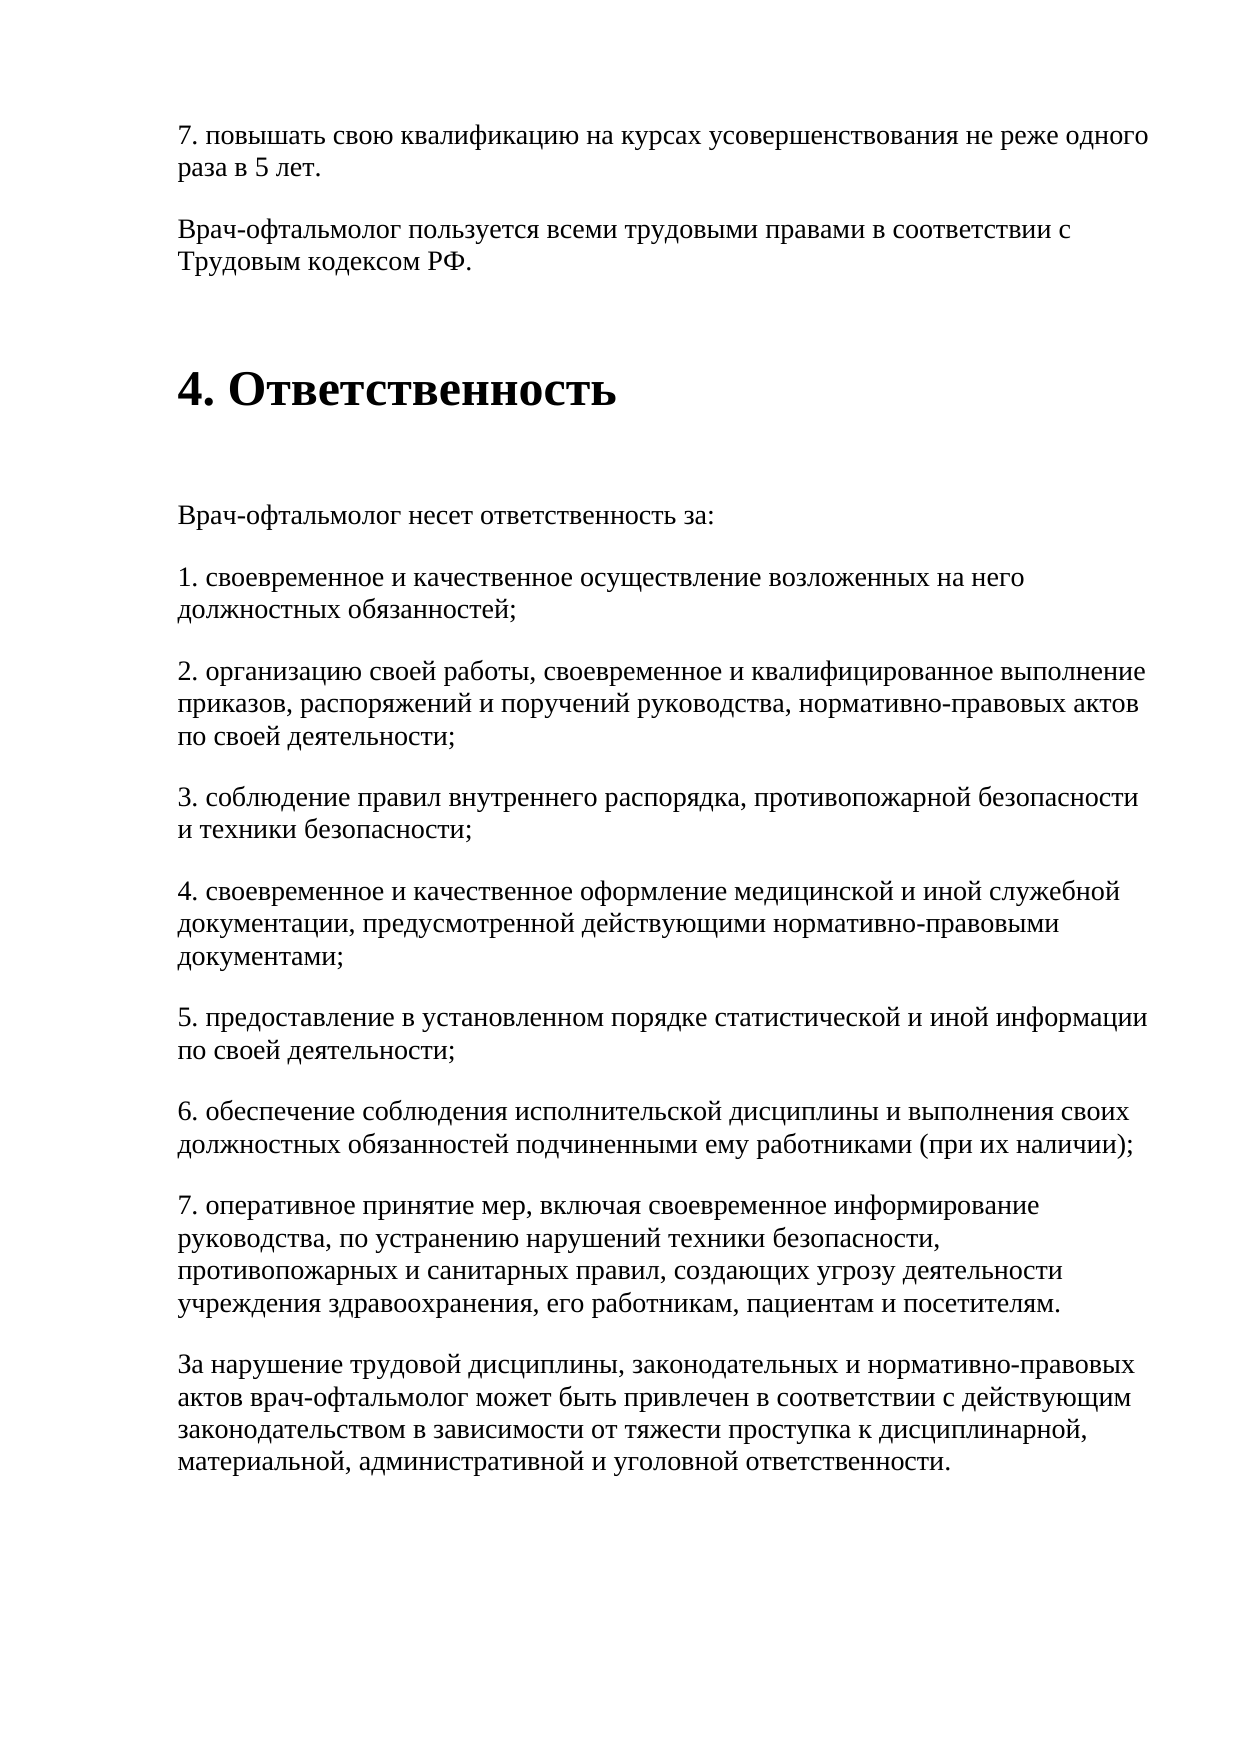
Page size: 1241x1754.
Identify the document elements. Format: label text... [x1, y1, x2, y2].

text 4. своевременное и качественное оформление медицинской и иной служебной документации, предусмотренной действующими нормативно-правовыми документами; [177, 874, 1152, 971]
text 1. своевременное и качественное осуществление возложенных на него должностных обязанностей; [177, 560, 1152, 625]
text 7. повышать свою квалификацию на курсах усовершенствования не реже одного раза в 5 лет. [177, 118, 1152, 183]
text Врач-офтальмолог несет ответственность за: [177, 498, 1152, 531]
text 5. предоставление в установленном порядке статистической и иной информации по своей деятельности; [177, 1001, 1152, 1065]
text За нарушение трудовой дисциплины, законодательных и нормативно-правовых актов врач-офтальмолог может быть привлечен в соответствии с действующим законодательством в зависимости от тяжести проступка к дисциплинарной, материальной, административной и уголовной ответственности. [177, 1347, 1152, 1477]
text 3. соблюдение правил внутреннего распорядка, противопожарной безопасности и техники безопасности; [177, 780, 1152, 845]
text 2. организацию своей работы, своевременное и квалифицированное выполнение приказов, распоряжений и поручений руководства, нормативно-правовых актов по своей деятельности; [177, 654, 1152, 751]
text Врач-офтальмолог пользуется всеми трудовыми правами в соответствии с Трудовым кодексом РФ. [177, 212, 1152, 277]
subtitle 4. Ответственность [177, 359, 1152, 416]
text 6. обеспечение соблюдения исполнительской дисциплины и выполнения своих должностных обязанностей подчиненными ему работниками (при их наличии); [177, 1094, 1152, 1159]
text 7. оперативное принятие мер, включая своевременное информирование руководства, по устранению нарушений техники безопасности, противопожарных и санитарных правил, создающих угрозу деятельности учреждения здравоохранения, его работникам, пациентам и посетителям. [177, 1188, 1152, 1318]
